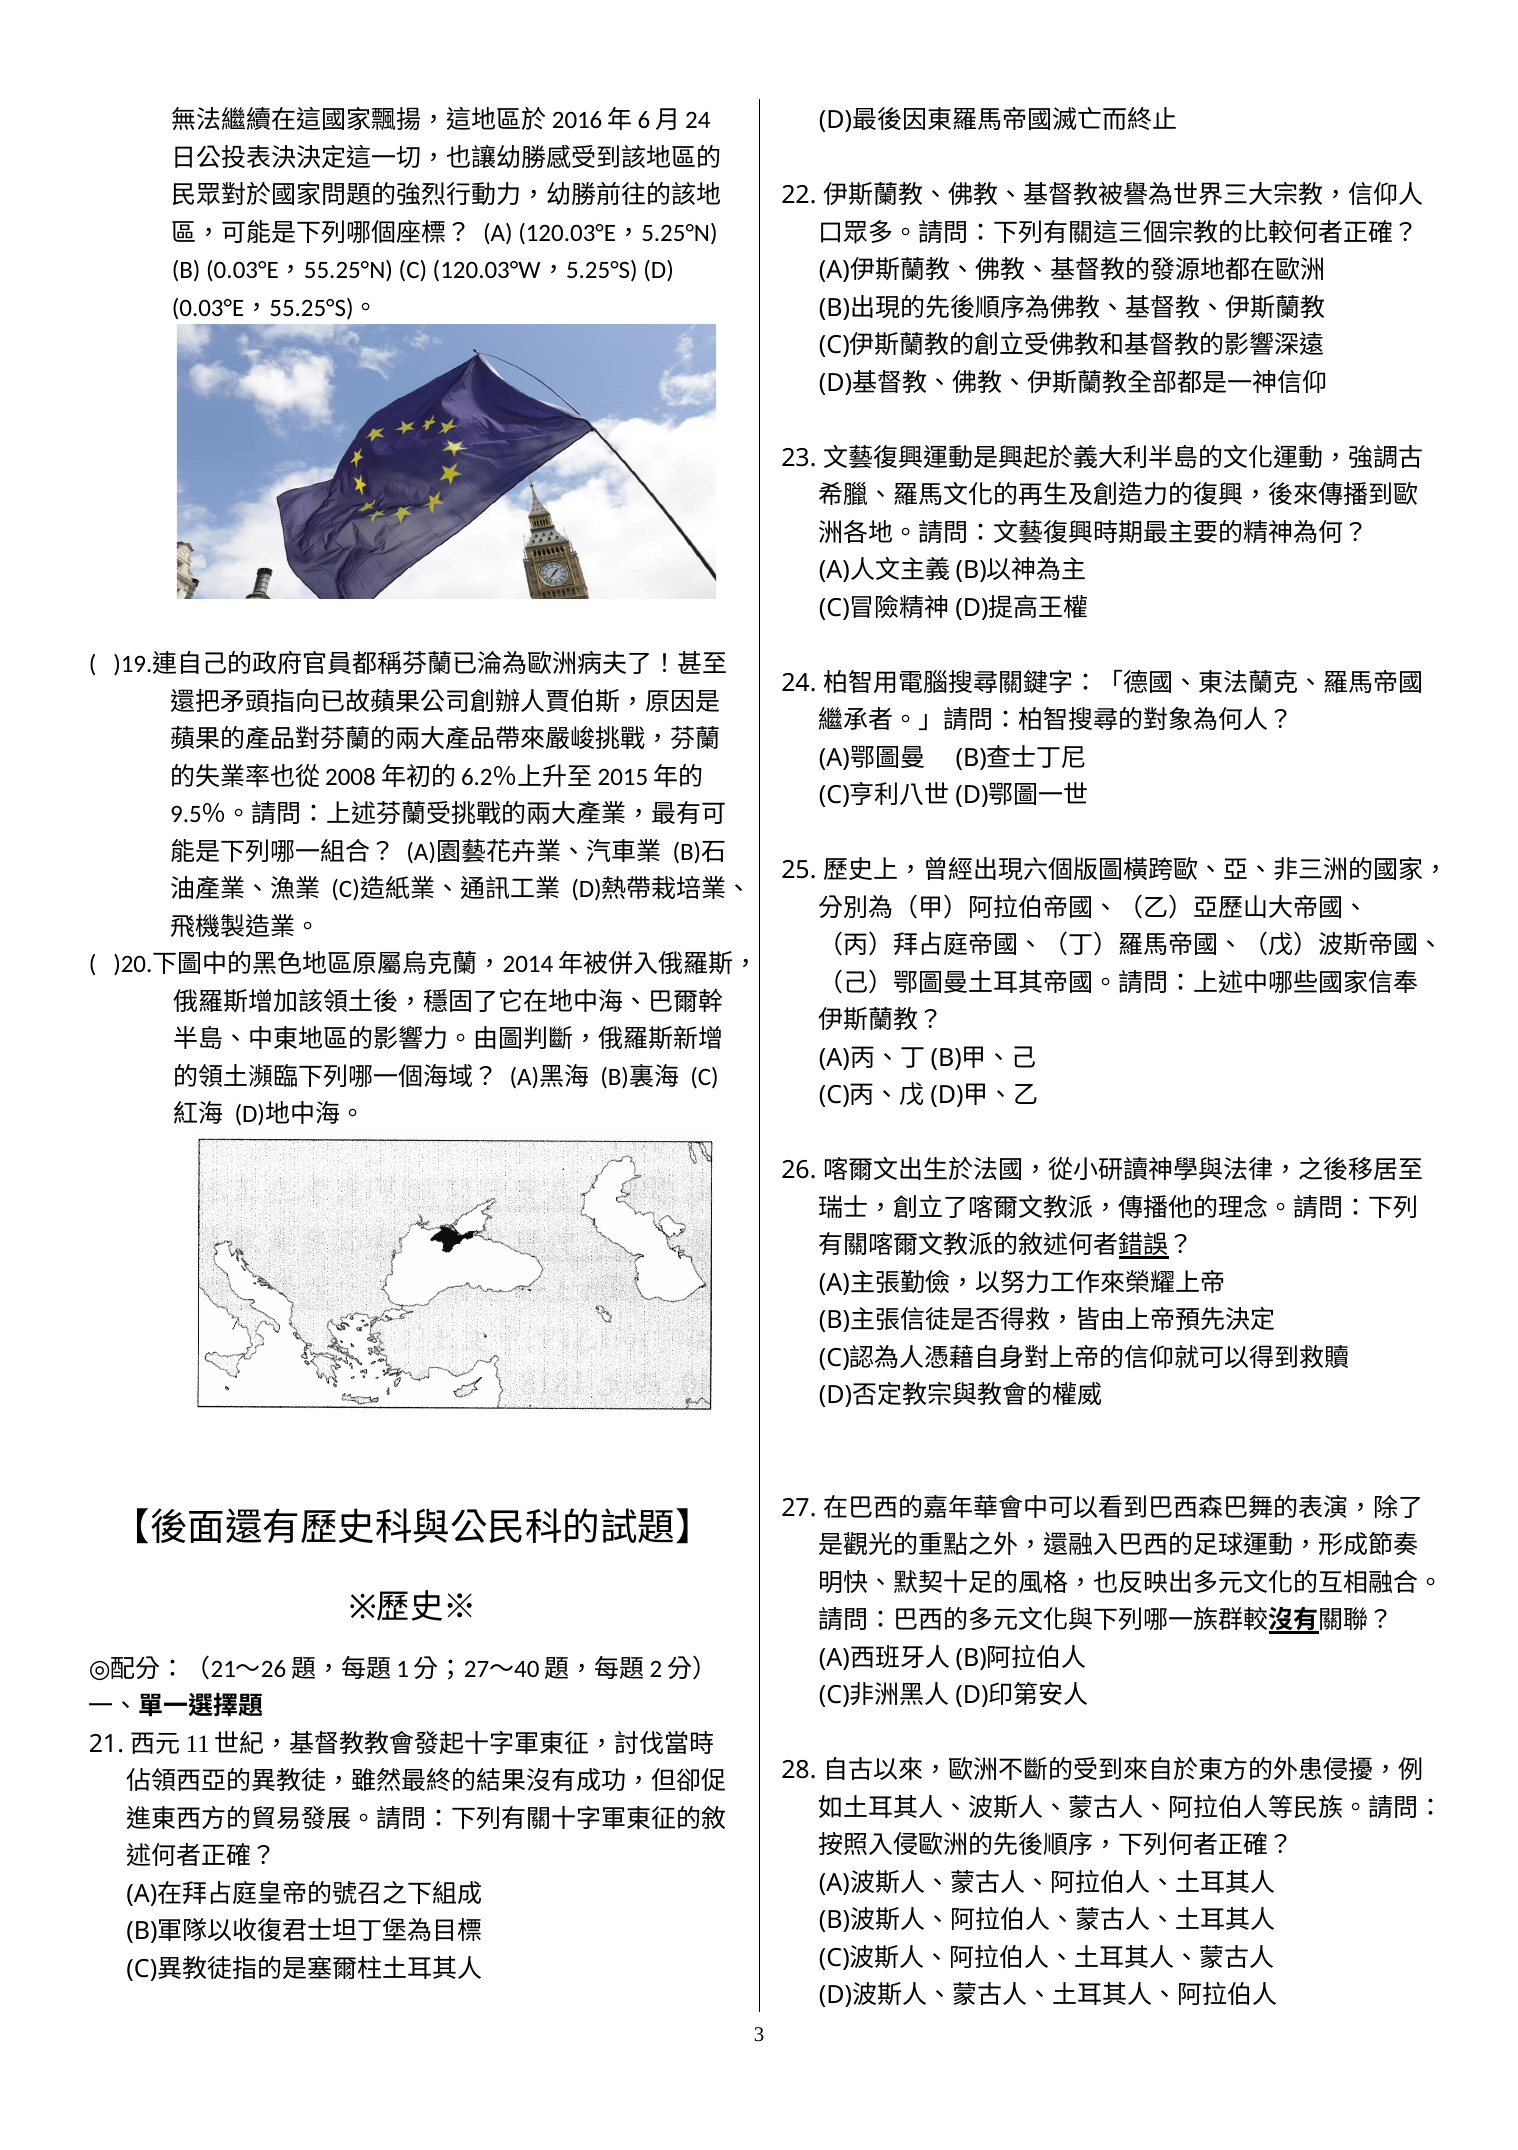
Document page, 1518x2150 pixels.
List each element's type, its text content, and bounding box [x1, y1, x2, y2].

text 25. 歷史上，曾經出現六個版圖橫跨歐、亞、非三洲的國家，分別為（甲）阿拉伯帝國、（乙）亞歷山大帝國、（丙）拜占庭帝國、（丁）羅馬帝國、（戊）波斯帝國、（己）鄂圖曼土耳其帝國。請問：上述中哪些國家信奉伊斯蘭教？ (A)丙、丁 (B)甲、己 (C)丙、戊 (D)甲、乙 [781, 849, 1429, 1112]
text (D)最後因東羅馬帝國滅亡而終止 [781, 99, 1429, 137]
text 28. 自古以來，歐洲不斷的受到來自於東方的外患侵擾，例如土耳其人、波斯人、蒙古人、阿拉伯人等民族。請問：按照入侵歐洲的先後順序，下列何者正確？ (A)波斯人、蒙古人、阿拉伯人、土耳其人 (B)波斯人、阿拉伯人、蒙古人、土耳其人 (C)波斯人、阿拉伯人、土耳其人、蒙古人 (D)波斯人、蒙古人、土耳其人、阿拉伯人 [781, 1749, 1429, 2012]
text 27. 在巴西的嘉年華會中可以看到巴西森巴舞的表演，除了是觀光的重點之外，還融入巴西的足球運動，形成節奏明快、默契十足的風格，也反映出多元文化的互相融合。請問：巴西的多元文化與下列哪一族群較沒有關聯？ (A)西班牙人 (B)阿拉伯人 (C)非洲黑人 (D)印第安人 [781, 1487, 1429, 1712]
picture [191, 1130, 718, 1414]
text 21. 西元11世紀，基督教教會發起十字軍東征，討伐當時佔領西亞的異教徒，雖然最終的結果沒有成功，但卻促進東西方的貿易發展。請問：下列有關十字軍東征的敘述何者正確？ (A)在拜占庭皇帝的號召之下組成 (B)軍隊以收復君士坦丁堡為目標 (C)異教徒指的是塞爾柱土耳其人 [88, 1722, 737, 1985]
text 【後面還有歷史科與公民科的試題】 [88, 1487, 737, 1562]
text 22. 伊斯蘭教、佛教、基督教被譽為世界三大宗教，信仰人口眾多。請問：下列有關這三個宗教的比較何者正確？ (A)伊斯蘭教、佛教、基督教的發源地都在歐洲 (B)出現的先後順序為佛教、基督教、伊斯蘭教 (C)伊斯蘭教的創立受佛教和基督教的影響深遠 (D)基督教、佛教、伊斯蘭教全部都是一神信仰 [781, 174, 1429, 399]
text ◎配分：（21〜26題，每題1分；27〜40題，每題2分） [88, 1647, 737, 1685]
text 24. 柏智用電腦搜尋關鍵字：「德國、東法蘭克、羅馬帝國繼承者。」請問：柏智搜尋的對象為何人？ (A)鄂圖曼 (B)查士丁尼 (C)亨利八世 (D)鄂圖一世 [781, 662, 1429, 812]
text 一、單一選擇題 [88, 1685, 737, 1722]
picture [176, 324, 717, 599]
text 23. 文藝復興運動是興起於義大利半島的文化運動，強調古希臘、羅馬文化的再生及創造力的復興，後來傳播到歐洲各地。請問：文藝復興時期最主要的精神為何？ (A)人文主義 (B)以神為主 (C)冒險精神 (D)提高王權 [781, 437, 1429, 624]
text 26. 喀爾文出生於法國，從小研讀神學與法律，之後移居至瑞士，創立了喀爾文教派，傳播他的理念。請問：下列有關喀爾文教派的敘述何者錯誤？ (A)主張勤儉，以努力工作來榮耀上帝 (B)主張信徒是否得救，皆由上帝預先決定 (C)認為人憑藉自身對上帝的信仰就可以得到救贖 (D)否定教宗與教會的權威 [781, 1149, 1429, 1412]
text ※歷史※ [88, 1580, 737, 1629]
text 無法繼續在這國家飄揚，這地區於2016年6月24日公投表決決定這一切，也讓幼勝感受到該地區的民眾對於國家問題的強烈行動力，幼勝前往的該地區，可能是下列哪個座標？ (A) (120.03°E，5.25°N) (B) (0.03°E，55.25°N) (C) (120.03°W，5.25°S) (D) (0.03°E，55.25°S)。 [88, 99, 737, 324]
text ( )19.連自己的政府官員都稱芬蘭已淪為歐洲病夫了！甚至還把矛頭指向已故蘋果公司創辦人賈伯斯，原因是蘋果的產品對芬蘭的兩大產品帶來嚴峻挑戰，芬蘭的失業率也從2008年初的6.2％上升至2015年的9.5％。請問：上述芬蘭受挑戰的兩大產業，最有可能是下列哪一組合？ (A)園藝花卉業、汽車業 (B)石油產業、漁業 (C)造紙業、通訊工業 (D)熱帶栽培業、飛機製造業。 [88, 643, 737, 943]
text ( )20.下圖中的黑色地區原屬烏克蘭，2014年被併入俄羅斯，俄羅斯增加該領土後，穩固了它在地中海、巴爾幹半島、中東地區的影響力。由圖判斷，俄羅斯新增的領土瀕臨下列哪一個海域？ (A)黑海 (B)裏海 (C)紅海 (D)地中海。 [88, 943, 737, 1130]
